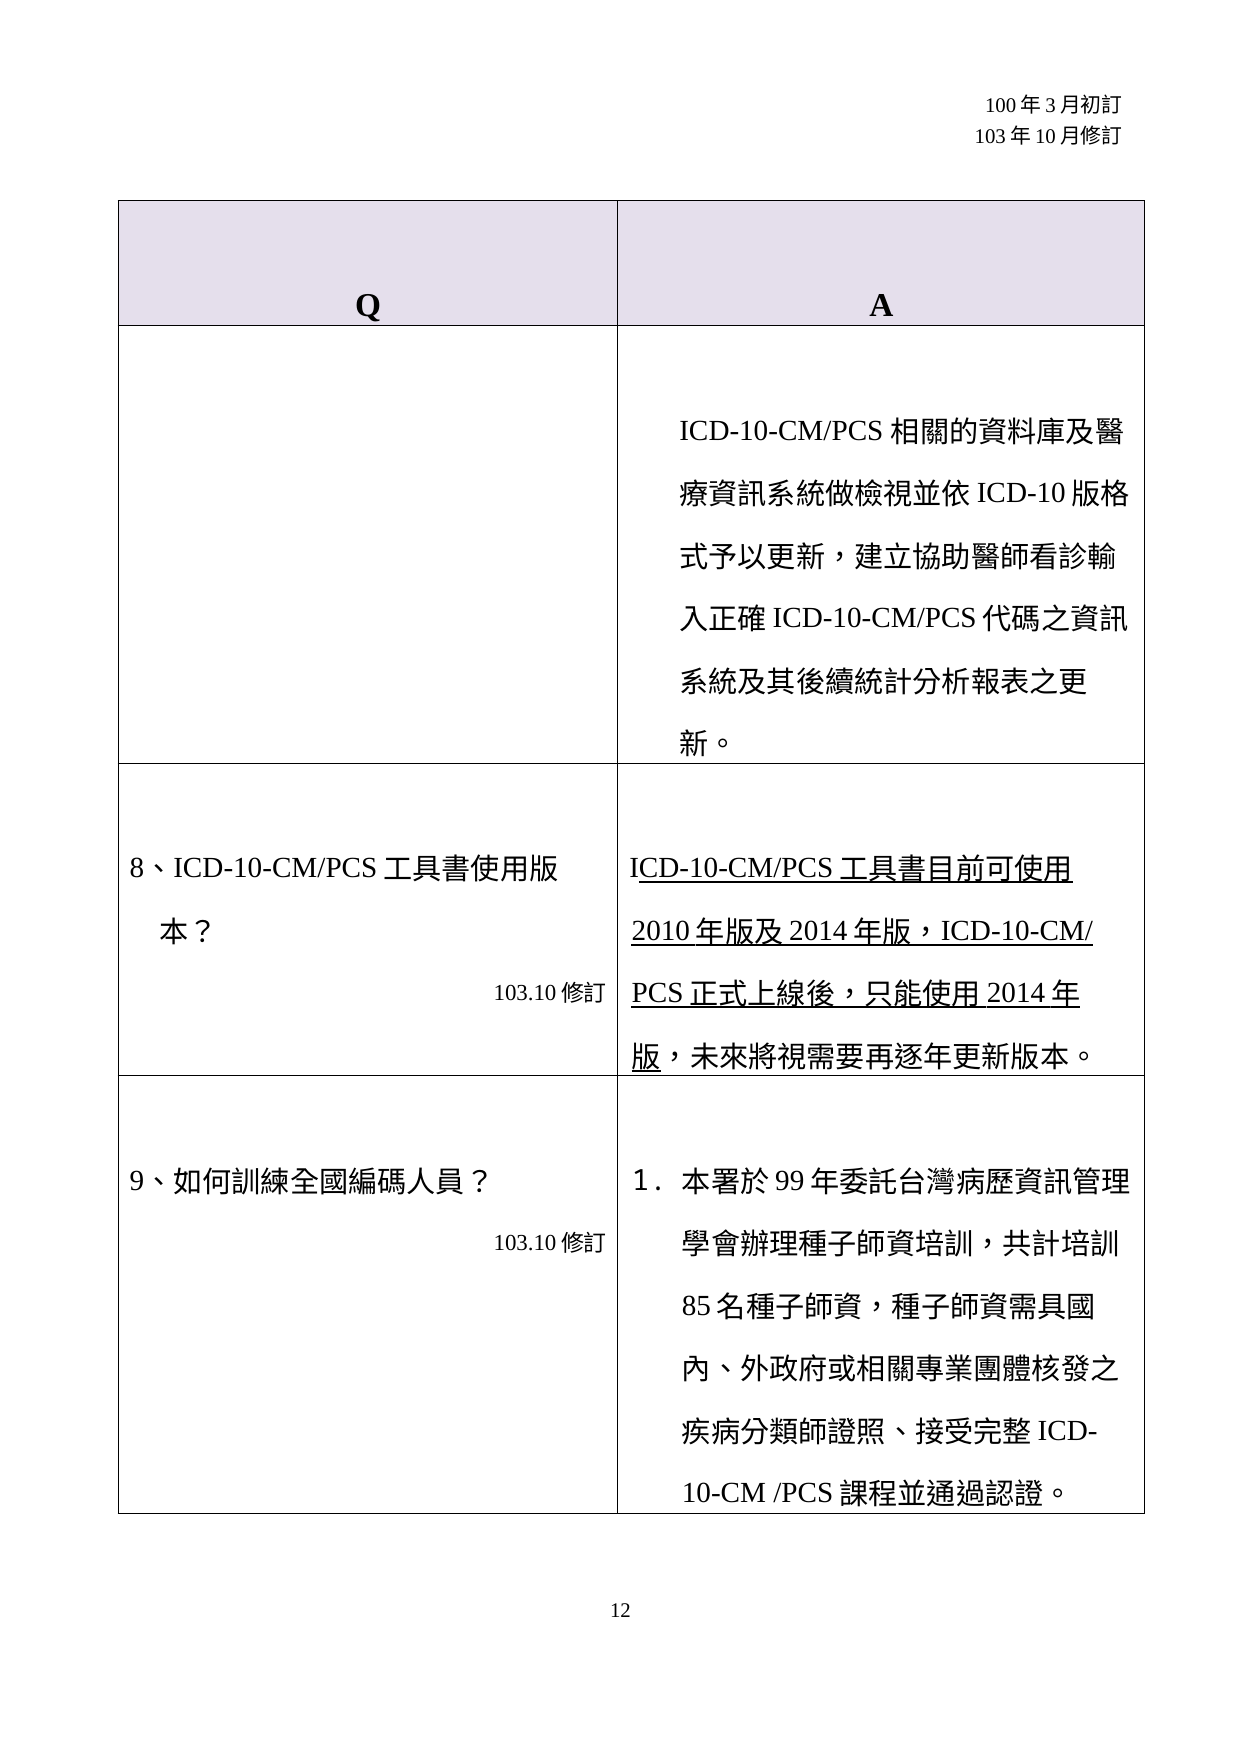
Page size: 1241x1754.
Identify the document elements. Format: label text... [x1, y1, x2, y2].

table_header A [618, 201, 1144, 325]
table_cell 本署於99年委託台灣病歷資訊管理學會辦理種子師資培訓，共計培訓85名種子師資，種子師資需具國內、外政府或相關專業團體核發之疾病分類師證照、接受完整ICD-10-CM /PCS課程並通過認證。 種子師資培訓完成後，將陸續進行國內1000餘位疾病分類人員進行ICD-10-CM /PCS課程並完成認證。 103年委託台灣社區醫院協會培訓地區醫院種子師資共30名。 [618, 1076, 1144, 1513]
table_cell ICD-10-CM/PCS工具書目前可使用2010年版及2014年版，ICD-10-CM/PCS正式上線後，只能使用2014年版，未來將視需要再逐年更新版本。 [618, 764, 1144, 1075]
table_cell 8、ICD-10-CM/PCS工具書使用版本？ 103.10修訂 [119, 764, 617, 1075]
table_header Q [119, 201, 617, 325]
table_cell [119, 326, 617, 763]
table_cell ICD-10-CM/PCS 相關的資料庫及醫療資訊系統做檢視並依ICD-10版格式予以更新，建立協助醫師看診輸入正確ICD-10-CM/PCS代碼之資訊系統及其後續統計分析報表之更新。 [618, 326, 1144, 763]
table_cell 9、如何訓練全國編碼人員？ 103.10修訂 [119, 1076, 617, 1513]
